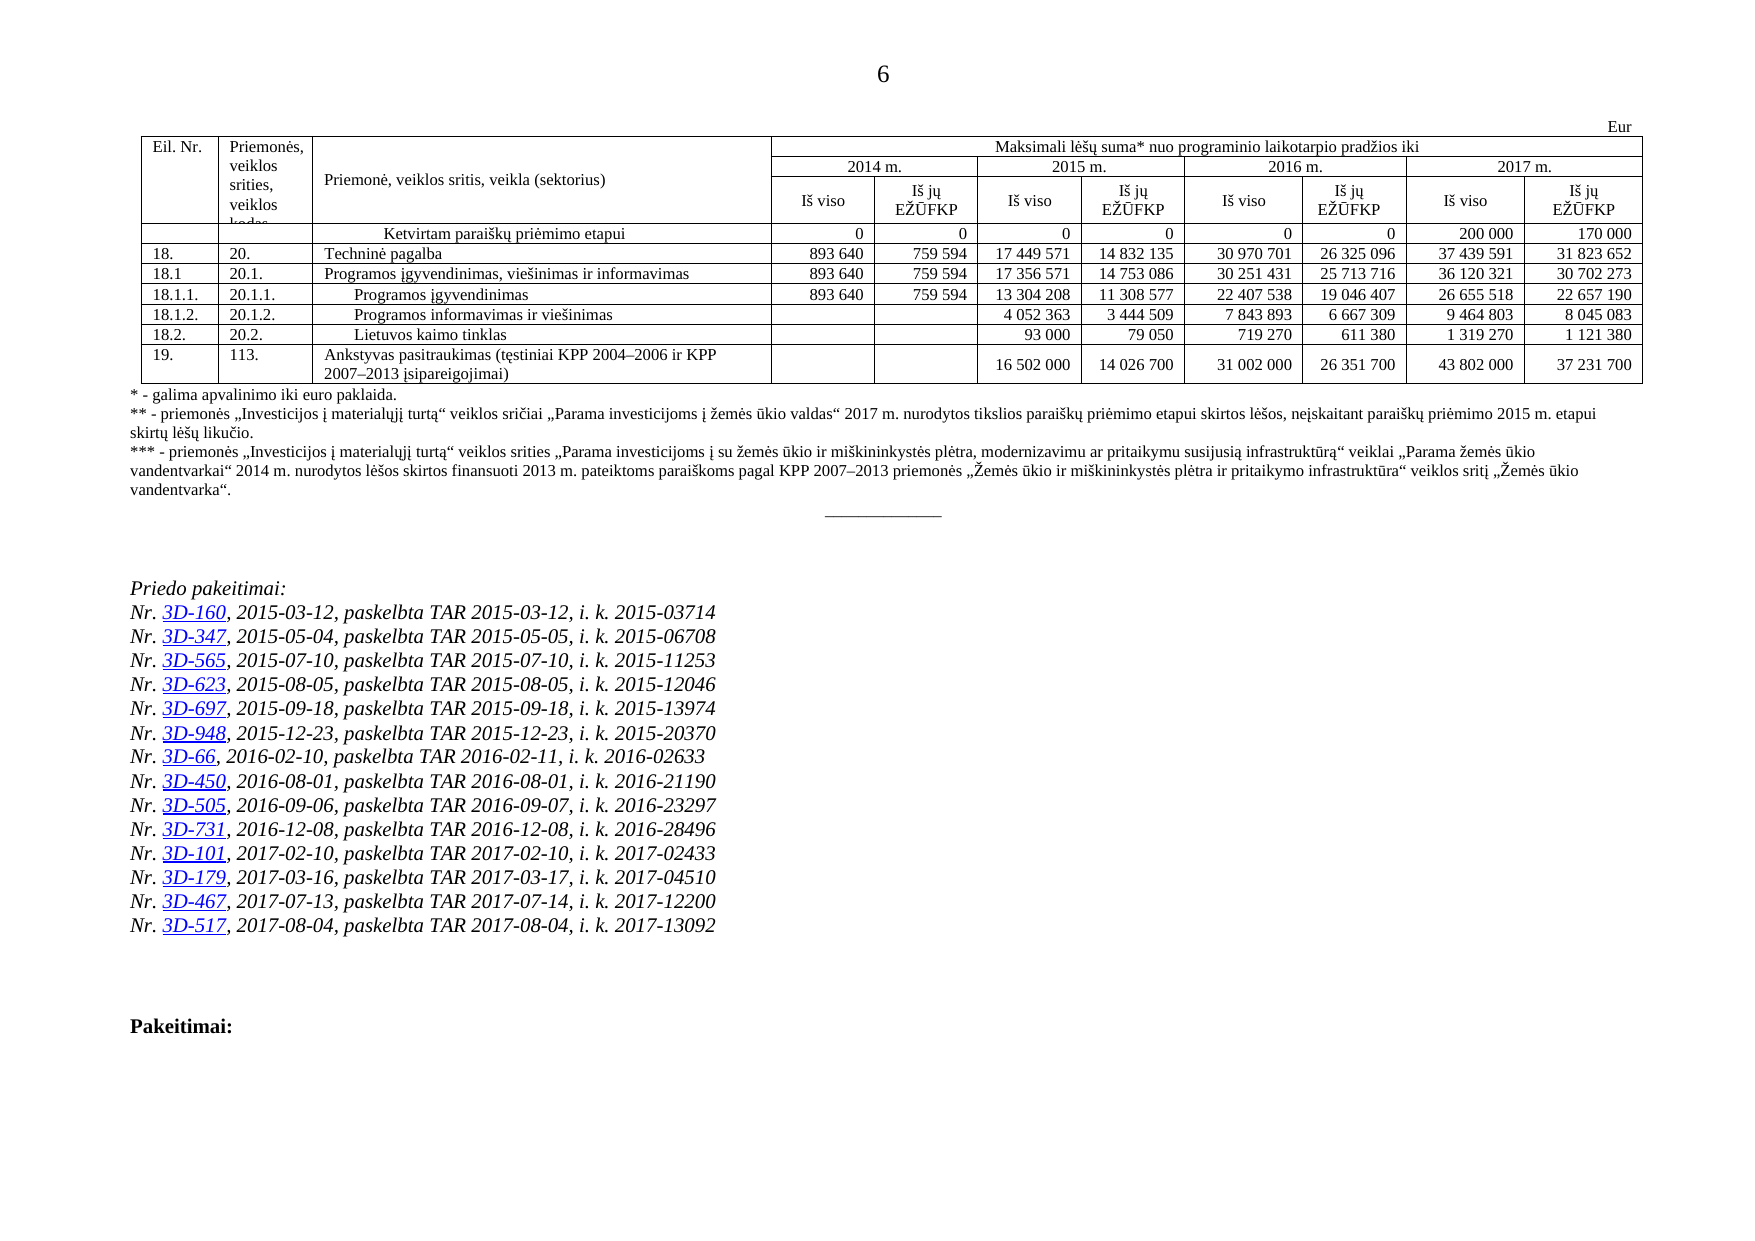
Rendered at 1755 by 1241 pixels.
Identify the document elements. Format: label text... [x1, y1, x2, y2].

table_cell Techninė pagalba [313, 244, 771, 263]
table_cell 2014 m. [772, 157, 977, 176]
text Nr. 3D-517, 2017-08-04, paskelbta TAR 2017-08-04, i. k. 2017-13092 [130, 913, 1636, 937]
table_cell 36 120 321 [1407, 264, 1524, 283]
text ** - priemonės „Investicijos į materialųjį turtą“ veiklos sričiai „Parama investicijoms į žemės ūkio valdas“ 2017 m. nurodytos tikslios paraiškų priėmimo etapui skirtos lėšos, neįskaitant paraiškų priėmimo 2015 m. etapui skirtų lėšų likučio. [130, 403, 1636, 442]
table_cell 759 594 [875, 244, 977, 263]
text Nr. 3D-467, 2017-07-13, paskelbta TAR 2017-07-14, i. k. 2017-12200 [130, 889, 1636, 913]
table_cell Iš viso [772, 177, 874, 223]
table_cell 18. [142, 244, 218, 263]
table_cell Priemonė, veiklos sritis, veikla (sektorius) [313, 137, 771, 223]
table_header [313, 117, 771, 136]
table_cell Iš jų EŽŪFKP [1303, 177, 1406, 223]
table_cell 2015 m. [978, 157, 1184, 176]
table_cell 893 640 [772, 244, 874, 263]
table_cell Maksimali lėšų suma* nuo programinio laikotarpio pradžios iki [772, 137, 1642, 156]
table_cell 0 [1185, 224, 1302, 243]
table_cell [772, 305, 874, 324]
table_cell 3 444 509 [1082, 305, 1184, 324]
table_cell [772, 325, 874, 344]
table_cell 759 594 [875, 264, 977, 283]
table_cell Iš jų EŽŪFKP [1525, 177, 1642, 223]
table_cell 1 319 270 [1407, 325, 1524, 344]
table_cell 17 449 571 [978, 244, 1081, 263]
table_cell 22 657 190 [1525, 284, 1642, 303]
table_cell 14 026 700 [1082, 345, 1184, 383]
table_cell Lietuvos kaimo tinklas [313, 325, 771, 344]
table_header [218, 117, 313, 136]
table_cell 22 407 538 [1185, 284, 1302, 303]
text Nr. 3D-66, 2016-02-10, paskelbta TAR 2016-02-11, i. k. 2016-02633 [130, 744, 1636, 768]
table_cell 14 832 135 [1082, 244, 1184, 263]
table_cell Iš jų EŽŪFKP [875, 177, 977, 223]
table_header [1406, 117, 1524, 136]
table_cell 893 640 [772, 264, 874, 283]
table_cell 759 594 [875, 284, 977, 303]
table_cell 17 356 571 [978, 264, 1081, 283]
table_cell Eil. Nr. [142, 137, 218, 223]
table_cell 0 [772, 224, 874, 243]
table_cell 25 713 716 [1303, 264, 1406, 283]
table_cell 893 640 [772, 284, 874, 303]
text Nr. 3D-450, 2016-08-01, paskelbta TAR 2016-08-01, i. k. 2016-21190 [130, 768, 1636, 793]
table_cell Iš viso [1407, 177, 1524, 223]
table_cell [142, 224, 218, 243]
table_cell 30 702 273 [1525, 264, 1642, 283]
table_cell 0 [1303, 224, 1406, 243]
table_cell 93 000 [978, 325, 1081, 344]
table_header [771, 117, 1185, 136]
table_cell 31 002 000 [1185, 345, 1302, 383]
text Nr. 3D-697, 2015-09-18, paskelbta TAR 2015-09-18, i. k. 2015-13974 [130, 696, 1636, 720]
table_cell 26 325 096 [1303, 244, 1406, 263]
text Nr. 3D-505, 2016-09-06, paskelbta TAR 2016-09-07, i. k. 2016-23297 [130, 793, 1636, 817]
text Nr. 3D-179, 2017-03-16, paskelbta TAR 2017-03-17, i. k. 2017-04510 [130, 865, 1636, 889]
table_cell [875, 325, 977, 344]
table_cell 7 843 893 [1185, 305, 1302, 324]
table_cell 2017 m. [1407, 157, 1642, 176]
table_cell 14 753 086 [1082, 264, 1184, 283]
table_cell 6 667 309 [1303, 305, 1406, 324]
table_cell 20. [219, 244, 312, 263]
table_cell Ketvirtam paraiškų priėmimo etapui [313, 224, 771, 243]
text Nr. 3D-101, 2017-02-10, paskelbta TAR 2017-02-10, i. k. 2017-02433 [130, 841, 1636, 865]
table_cell 43 802 000 [1407, 345, 1524, 383]
table_cell 0 [875, 224, 977, 243]
table_cell 13 304 208 [978, 284, 1081, 303]
table_cell Programos įgyvendinimas, viešinimas ir informavimas [313, 264, 771, 283]
table_header [141, 117, 218, 136]
table_header [1185, 117, 1303, 136]
table_cell 31 823 652 [1525, 244, 1642, 263]
table_cell 37 231 700 [1525, 345, 1642, 383]
text Priedo pakeitimai: [130, 576, 1636, 600]
table_cell 200 000 [1407, 224, 1524, 243]
table_cell 20.2. [219, 325, 312, 344]
table_cell Priemonės, veiklos srities, veiklos kodas [219, 137, 312, 223]
text Nr. 3D-623, 2015-08-05, paskelbta TAR 2015-08-05, i. k. 2015-12046 [130, 672, 1636, 696]
text Nr. 3D-347, 2015-05-04, paskelbta TAR 2015-05-05, i. k. 2015-06708 [130, 624, 1636, 648]
table_cell 11 308 577 [1082, 284, 1184, 303]
table_header [1303, 117, 1406, 136]
table_cell Programos įgyvendinimas [313, 284, 771, 303]
table_cell 611 380 [1303, 325, 1406, 344]
table_cell [875, 345, 977, 383]
table_cell 9 464 803 [1407, 305, 1524, 324]
table_cell 20.1. [219, 264, 312, 283]
text Nr. 3D-160, 2015-03-12, paskelbta TAR 2015-03-12, i. k. 2015-03714 [130, 600, 1636, 624]
text Pakeitimai: [130, 1014, 1636, 1038]
table_cell [772, 345, 874, 383]
table_cell 16 502 000 [978, 345, 1081, 383]
table_cell 0 [978, 224, 1081, 243]
table_cell 4 052 363 [978, 305, 1081, 324]
table_cell 26 351 700 [1303, 345, 1406, 383]
table_cell 79 050 [1082, 325, 1184, 344]
table_cell 0 [1082, 224, 1184, 243]
text Nr. 3D-565, 2015-07-10, paskelbta TAR 2015-07-10, i. k. 2015-11253 [130, 648, 1636, 672]
table_cell 18.2. [142, 325, 218, 344]
table_cell 20.1.2. [219, 305, 312, 324]
table_cell Iš viso [978, 177, 1081, 223]
text * - galima apvalinimo iki euro paklaida. [130, 384, 1636, 403]
table_cell 113. [219, 345, 312, 383]
text Nr. 3D-731, 2016-12-08, paskelbta TAR 2016-12-08, i. k. 2016-28496 [130, 817, 1636, 841]
table_cell Programos informavimas ir viešinimas [313, 305, 771, 324]
table_cell 19. [142, 345, 218, 383]
table_cell 26 655 518 [1407, 284, 1524, 303]
table_cell 30 251 431 [1185, 264, 1302, 283]
table_cell 18.1.2. [142, 305, 218, 324]
table_cell Iš jų EŽŪFKP [1082, 177, 1184, 223]
table_cell 2016 m. [1185, 157, 1406, 176]
table_header Eur [1525, 117, 1643, 136]
table_cell 18.1.1. [142, 284, 218, 303]
text ______________ [130, 499, 1636, 518]
table_cell 170 000 [1525, 224, 1642, 243]
table_cell 8 045 083 [1525, 305, 1642, 324]
table_cell 19 046 407 [1303, 284, 1406, 303]
table_cell 719 270 [1185, 325, 1302, 344]
table_cell 1 121 380 [1525, 325, 1642, 344]
table_cell [219, 224, 312, 243]
text *** - priemonės „Investicijos į materialųjį turtą“ veiklos srities „Parama investicijoms į su žemės ūkio ir miškininkystės plėtra, modernizavimu ar pritaikymu susijusią infrastruktūrą“ veiklai „Parama žemės ūkio vandentvarkai“ 2014 m. nurodytos lėšos skirtos finansuoti 2013 m. pateiktoms paraiškoms pagal KPP 2007–2013 priemonės „Žemės ūkio ir miškininkystės plėtra ir pritaikymo infrastruktūra“ veiklos sritį „Žemės ūkio vandentvarka“. [130, 442, 1636, 499]
table_cell 37 439 591 [1407, 244, 1524, 263]
table_cell Ankstyvas pasitraukimas (tęstiniai KPP 2004–2006 ir KPP 2007–2013 įsipareigojimai) [313, 345, 771, 383]
table_cell 20.1.1. [219, 284, 312, 303]
table_cell [875, 305, 977, 324]
text Nr. 3D-948, 2015-12-23, paskelbta TAR 2015-12-23, i. k. 2015-20370 [130, 720, 1636, 744]
table_cell Iš viso [1185, 177, 1302, 223]
table_cell 30 970 701 [1185, 244, 1302, 263]
table_cell 18.1 [142, 264, 218, 283]
